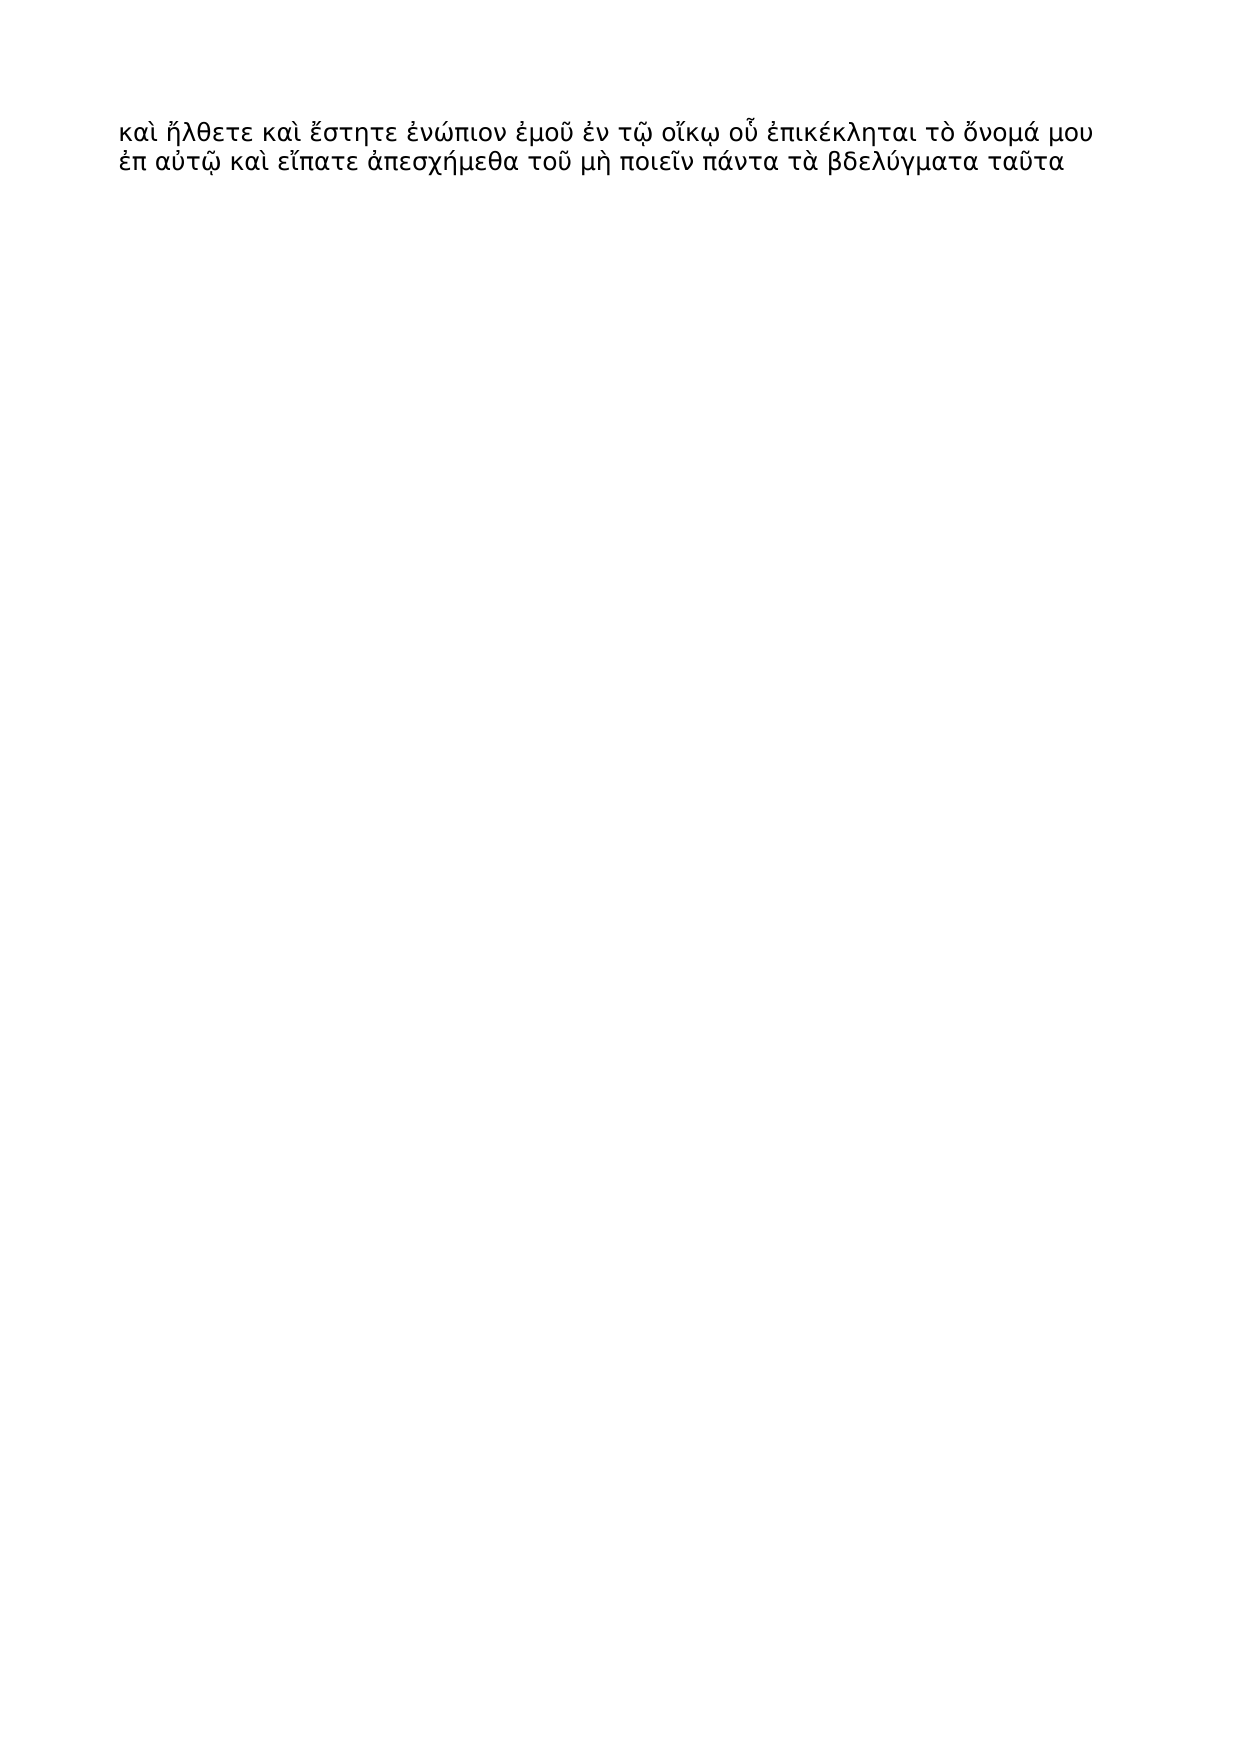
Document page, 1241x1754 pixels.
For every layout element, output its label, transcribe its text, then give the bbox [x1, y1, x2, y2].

text καὶ ἤλθετε καὶ ἔστητε ἐνώπιον ἐμοῦ ἐν τῷ οἴκῳ οὗ ἐπικέκληται τὸ ὄνομά μου ἐπ αὐτῷ καὶ εἴπατε ἀπεσχήμεθα τοῦ μὴ ποιεῖν πάντα τὰ βδελύγματα ταῦτα [118, 118, 1122, 176]
